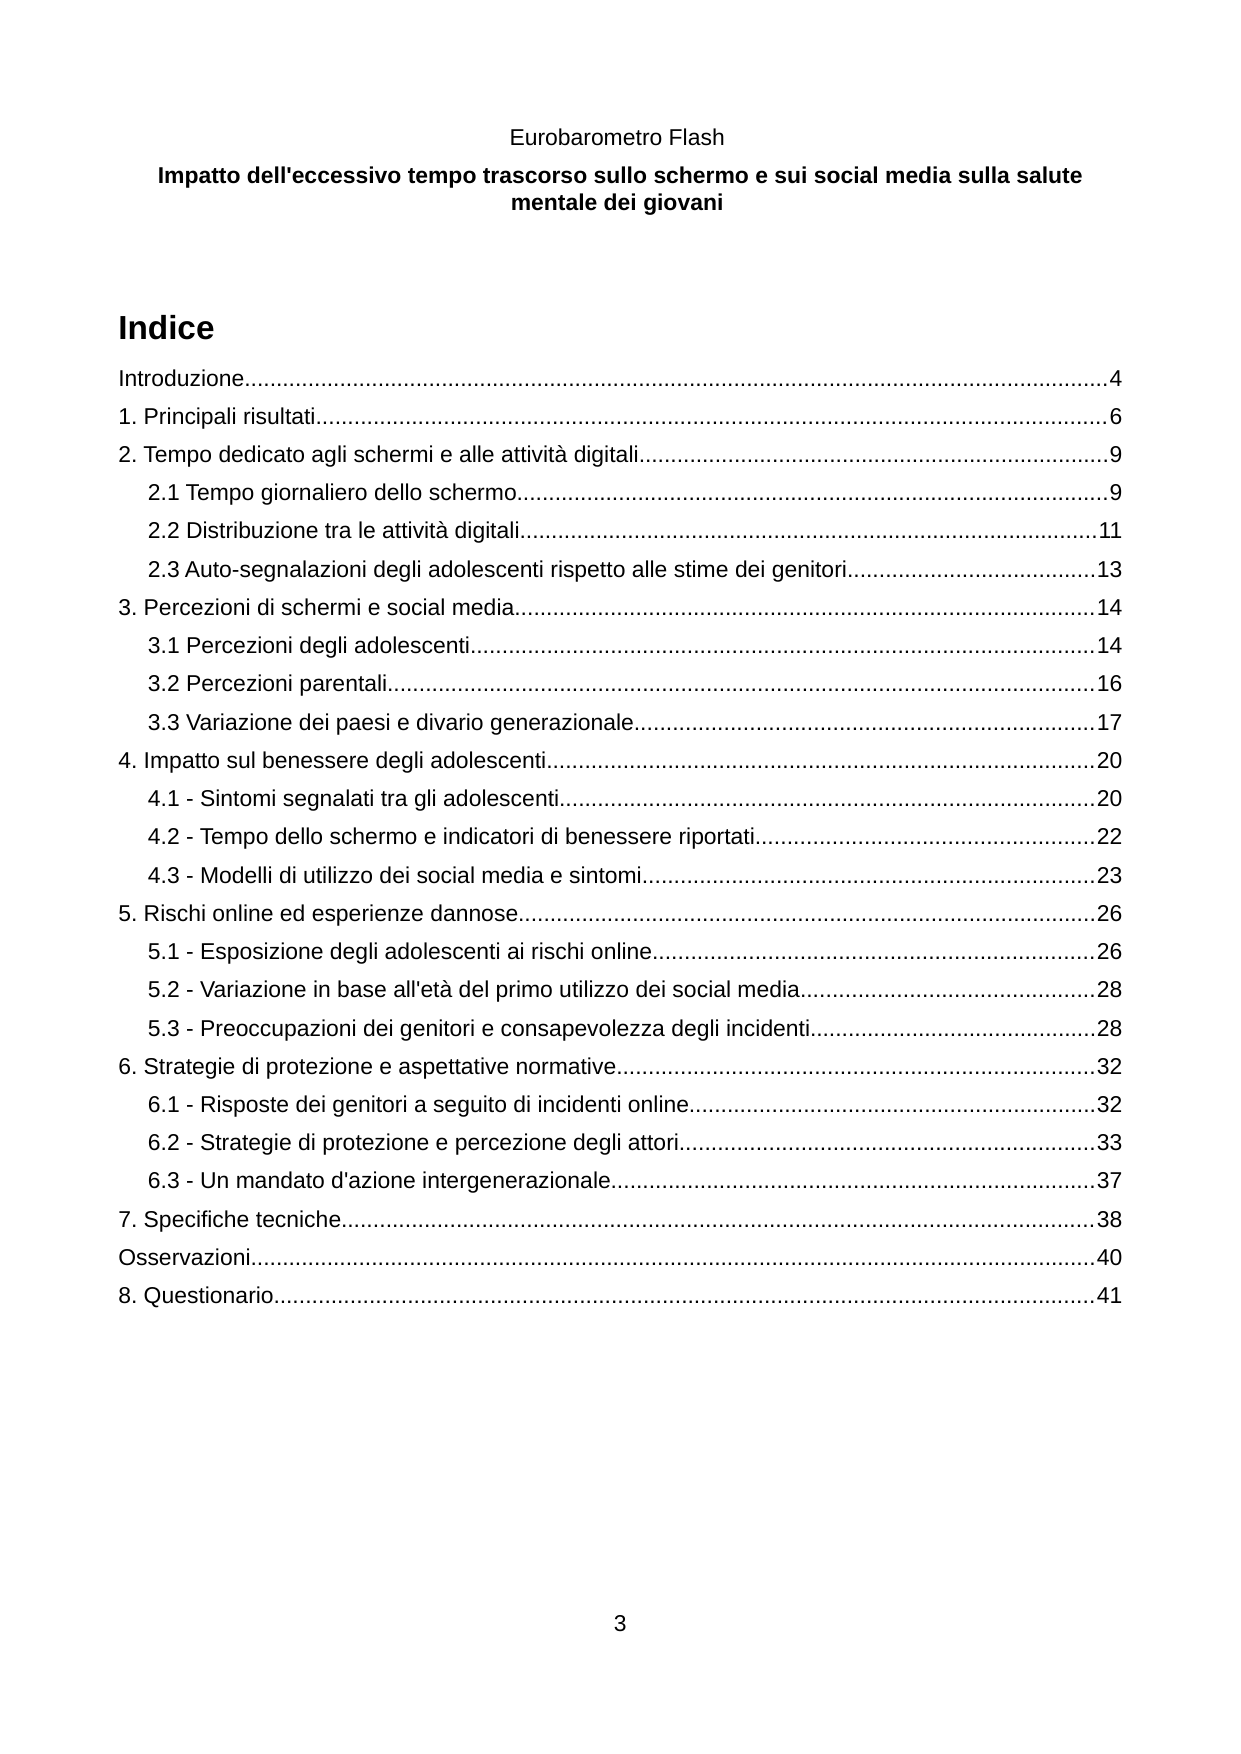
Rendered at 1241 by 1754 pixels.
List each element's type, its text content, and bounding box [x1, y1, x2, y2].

text Introduzione 4 [118, 364, 1122, 391]
text 2.2 Distribuzione tra le attività digitali 11 [148, 517, 1122, 544]
text 4.1 - Sintomi segnalati tra gli adolescenti 20 [148, 785, 1122, 811]
text 6.1 - Risposte dei genitori a seguito di incidenti online 32 [148, 1091, 1122, 1117]
text 5. Rischi online ed esperienze dannose 26 [118, 900, 1122, 926]
text 2.1 Tempo giornaliero dello schermo 9 [148, 479, 1122, 506]
text 2. Tempo dedicato agli schermi e alle attività digitali 9 [118, 441, 1122, 467]
text 3.3 Variazione dei paesi e divario generazionale 17 [148, 709, 1122, 735]
text 4. Impatto sul benessere degli adolescenti 20 [118, 747, 1122, 773]
text 4.3 - Modelli di utilizzo dei social media e sintomi 23 [148, 862, 1122, 888]
text 5.3 - Preoccupazioni dei genitori e consapevolezza degli incidenti 28 [148, 1014, 1122, 1041]
text 7. Specifiche tecniche 38 [118, 1206, 1122, 1232]
text 3. Percezioni di schermi e social media 14 [118, 594, 1122, 620]
text 6. Strategie di protezione e aspettative normative 32 [118, 1053, 1122, 1079]
text 5.2 - Variazione in base all'età del primo utilizzo dei social media 28 [148, 976, 1122, 1003]
text 4.2 - Tempo dello schermo e indicatori di benessere riportati 22 [148, 823, 1122, 850]
text 3.1 Percezioni degli adolescenti 14 [148, 632, 1122, 658]
text Osservazioni 40 [118, 1244, 1122, 1270]
text 6.3 - Un mandato d'azione intergenerazionale 37 [148, 1167, 1122, 1194]
text 6.2 - Strategie di protezione e percezione degli attori 33 [148, 1129, 1122, 1156]
text 8. Questionario 41 [118, 1282, 1122, 1308]
text 2.3 Auto-segnalazioni degli adolescenti rispetto alle stime dei genitori 13 [148, 556, 1122, 582]
subtitle Indice [118, 308, 1122, 346]
text 5.1 - Esposizione degli adolescenti ai rischi online 26 [148, 938, 1122, 964]
text 1. Principali risultati 6 [118, 403, 1122, 429]
text 3.2 Percezioni parentali 16 [148, 670, 1122, 697]
